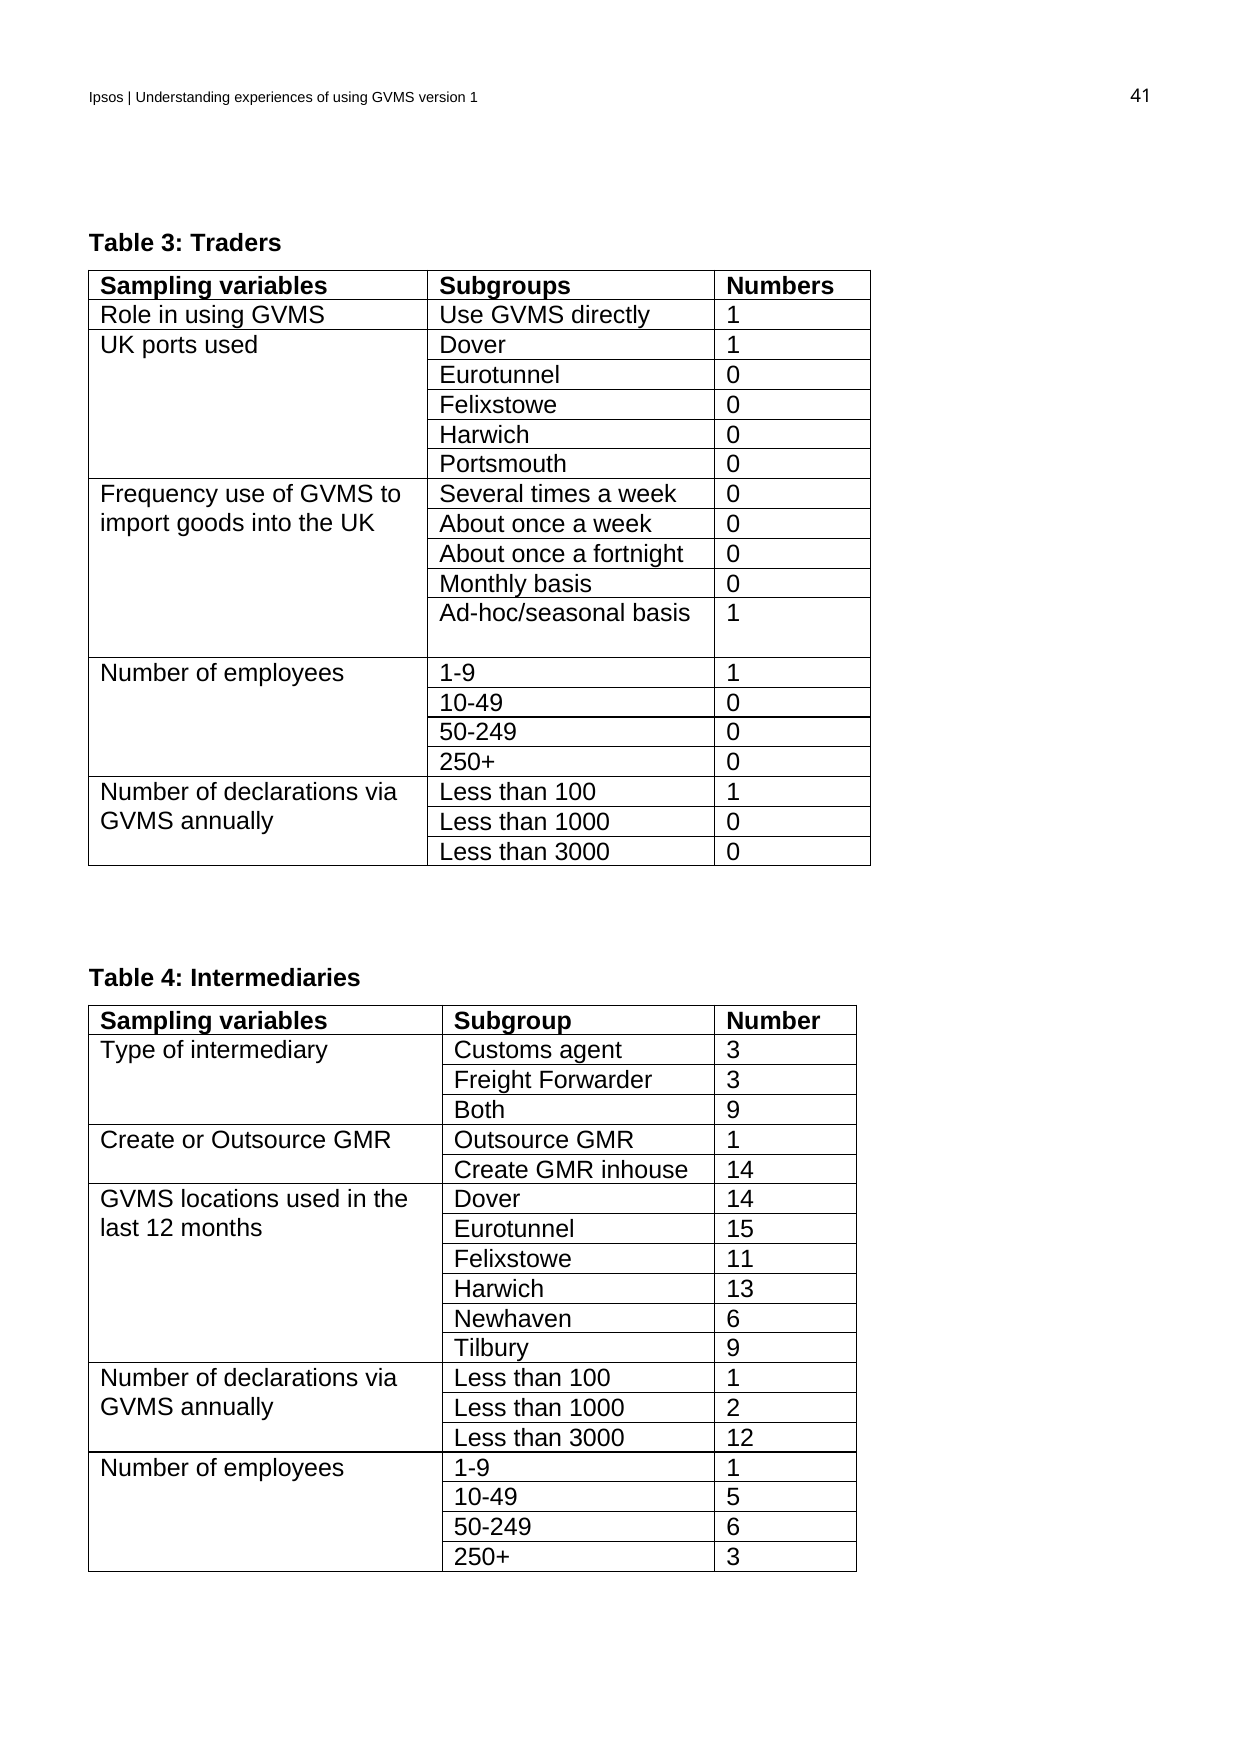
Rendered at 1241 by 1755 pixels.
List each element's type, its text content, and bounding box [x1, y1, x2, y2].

table_cell Less than 100 [428, 777, 714, 806]
table_cell 0 [715, 479, 870, 508]
table_cell 0 [715, 807, 870, 836]
table_cell Dover [428, 330, 714, 359]
table_cell Dover [443, 1184, 714, 1213]
table_cell 0 [715, 747, 870, 776]
table_cell Type of intermediary [89, 1035, 442, 1124]
table_cell Number of declarations via GVMS annually [89, 777, 427, 865]
table_cell Number of employees [89, 1453, 442, 1571]
table_cell Felixstowe [443, 1244, 714, 1273]
table_cell Tilbury [443, 1333, 714, 1362]
table_cell 0 [715, 569, 870, 597]
table_cell Portsmouth [428, 449, 714, 478]
table_cell 14 [715, 1184, 856, 1213]
table_header Numbers [715, 271, 870, 299]
table_cell 1 [715, 658, 870, 687]
table_cell About once a week [428, 509, 714, 538]
table_cell Less than 1000 [443, 1393, 714, 1422]
table_cell 6 [715, 1304, 856, 1332]
table_cell 12 [715, 1423, 856, 1451]
table_cell Outsource GMR [443, 1125, 714, 1153]
table_cell 0 [715, 420, 870, 448]
table_cell Less than 3000 [443, 1423, 714, 1451]
table_cell 1 [715, 598, 870, 657]
table_cell Create or Outsource GMR [89, 1125, 442, 1183]
table_cell 3 [715, 1035, 856, 1064]
table_cell Freight Forwarder [443, 1065, 714, 1094]
table_cell 0 [715, 390, 870, 418]
table_header Subgroups [428, 271, 714, 299]
table_cell Monthly basis [428, 569, 714, 597]
table_cell Number of employees [89, 658, 427, 776]
table_cell 3 [715, 1542, 856, 1571]
table_cell Less than 3000 [428, 837, 714, 865]
table_cell 9 [715, 1333, 856, 1362]
table_cell 14 [715, 1155, 856, 1183]
table_cell 1 [715, 1453, 856, 1481]
table_cell Use GVMS directly [428, 300, 714, 329]
table_cell 6 [715, 1512, 856, 1541]
table_cell 1-9 [443, 1453, 714, 1481]
table_cell 0 [715, 718, 870, 746]
table_cell About once a fortnight [428, 539, 714, 567]
table_cell Customs agent [443, 1035, 714, 1064]
table_cell 9 [715, 1095, 856, 1124]
table_cell 10-49 [428, 688, 714, 716]
table_cell 0 [715, 449, 870, 478]
table_cell Less than 1000 [428, 807, 714, 836]
table_cell 13 [715, 1274, 856, 1302]
table_cell Eurotunnel [428, 360, 714, 389]
table_cell 3 [715, 1065, 856, 1094]
table_cell 0 [715, 509, 870, 538]
table_cell Role in using GVMS [89, 300, 427, 329]
table_cell 15 [715, 1214, 856, 1243]
table_cell 1 [715, 777, 870, 806]
table_cell Create GMR inhouse [443, 1155, 714, 1183]
table_cell Number of declarations via GVMS annually [89, 1363, 442, 1451]
table_cell Newhaven [443, 1304, 714, 1332]
table_header Sampling variables [89, 1006, 442, 1034]
table_cell Both [443, 1095, 714, 1124]
table_cell GVMS locations used in the last 12 months [89, 1184, 442, 1362]
table_cell 0 [715, 837, 870, 865]
table_cell 1 [715, 1125, 856, 1153]
table_header Sampling variables [89, 271, 427, 299]
table_cell 50-249 [428, 718, 714, 746]
table_cell 1-9 [428, 658, 714, 687]
table_cell Eurotunnel [443, 1214, 714, 1243]
table_cell 2 [715, 1393, 856, 1422]
table_cell 0 [715, 539, 870, 567]
table_cell 10-49 [443, 1482, 714, 1511]
table_cell Harwich [443, 1274, 714, 1302]
table_cell Ad-hoc/seasonal basis [428, 598, 714, 657]
subtitle Table 3: Traders [89, 228, 915, 257]
table_header Subgroup [443, 1006, 714, 1034]
table_cell Frequency use of GVMS to import goods into the UK [89, 479, 427, 657]
table_cell 250+ [428, 747, 714, 776]
table_cell UK ports used [89, 330, 427, 478]
subtitle Table 4: Intermediaries [89, 963, 915, 992]
table_cell 1 [715, 1363, 856, 1392]
table_header Number [715, 1006, 856, 1034]
table_cell Several times a week [428, 479, 714, 508]
table_cell 11 [715, 1244, 856, 1273]
table_cell 5 [715, 1482, 856, 1511]
table_cell Felixstowe [428, 390, 714, 418]
table_cell 0 [715, 360, 870, 389]
table_cell 1 [715, 300, 870, 329]
table_cell Less than 100 [443, 1363, 714, 1392]
table_cell 250+ [443, 1542, 714, 1571]
table_cell Harwich [428, 420, 714, 448]
table_cell 1 [715, 330, 870, 359]
table_cell 50-249 [443, 1512, 714, 1541]
table_cell 0 [715, 688, 870, 716]
